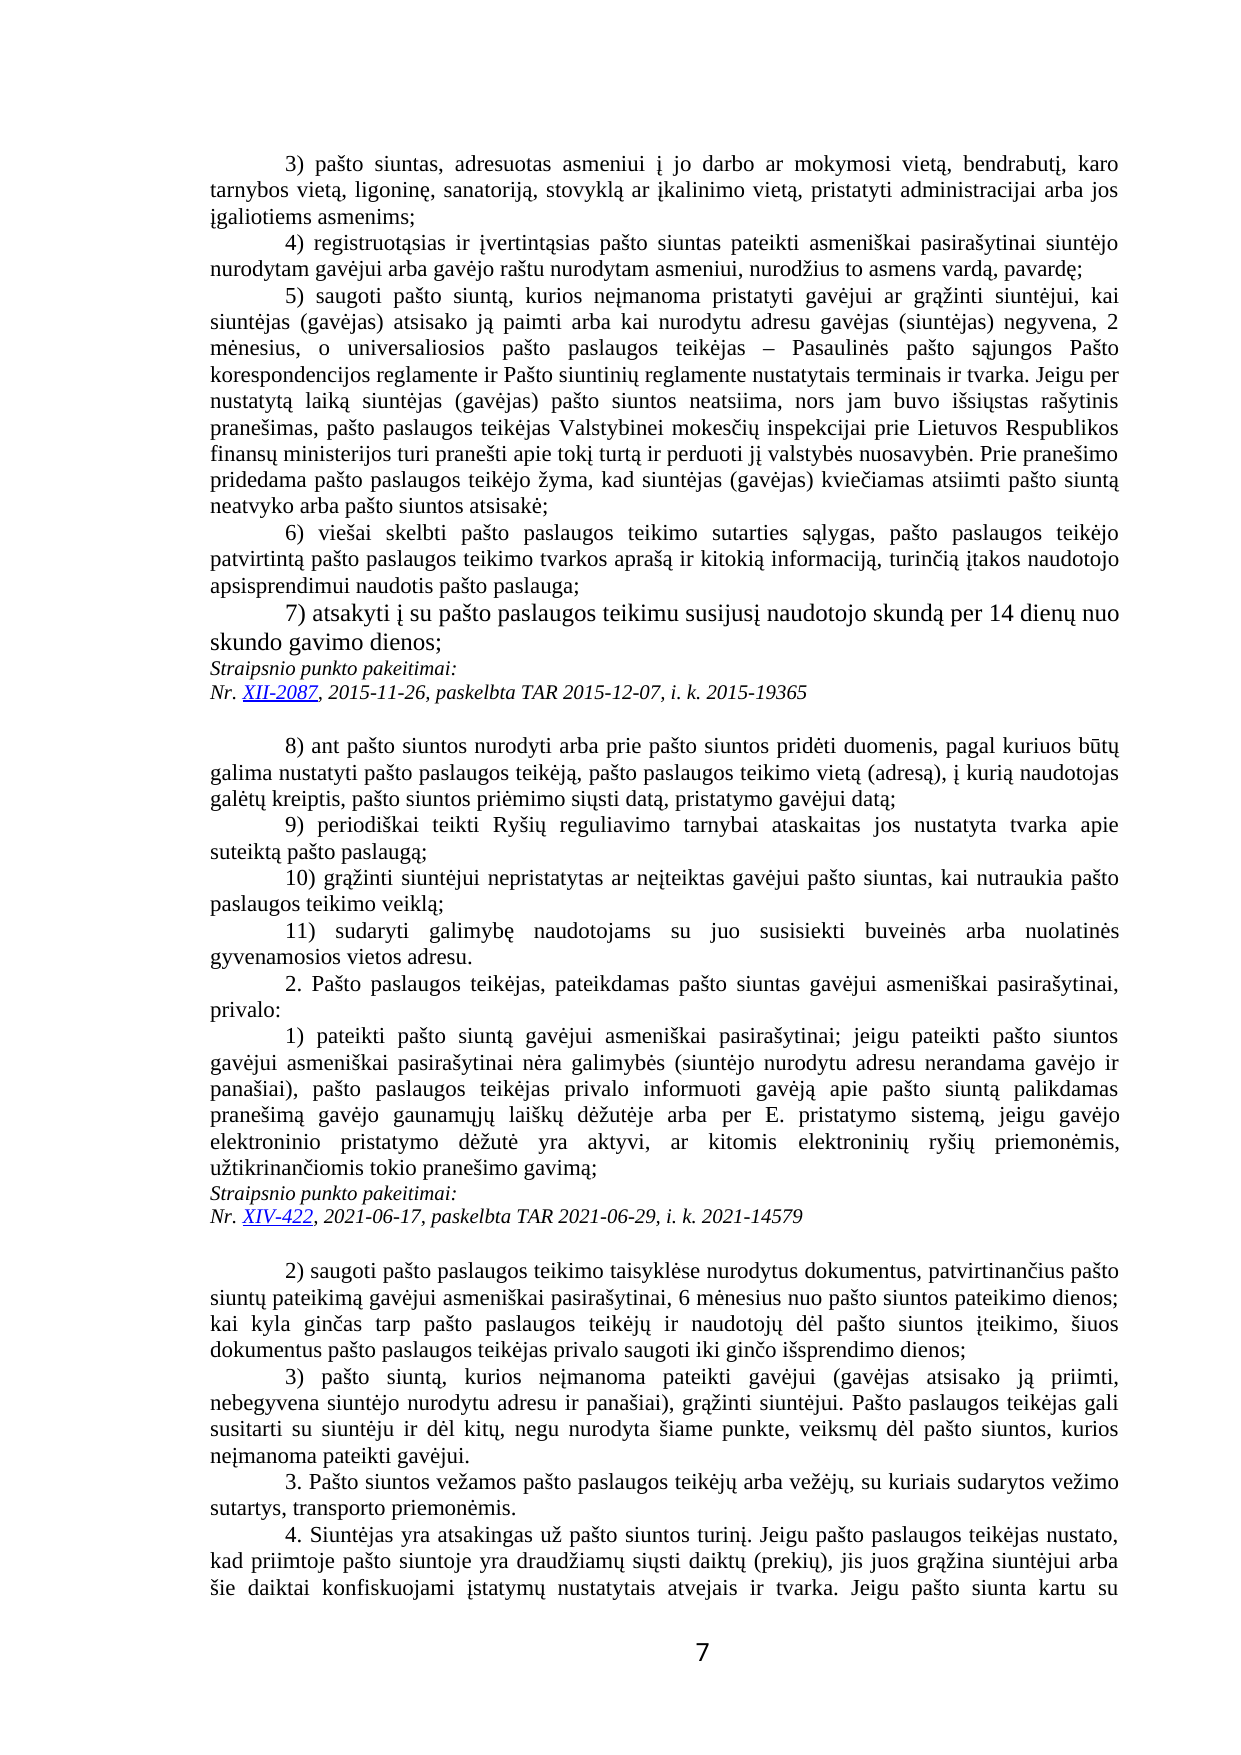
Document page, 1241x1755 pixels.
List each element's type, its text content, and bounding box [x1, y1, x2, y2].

text 4. Siuntėjas yra atsakingas už pašto siuntos turinį. Jeigu pašto paslaugos teikėjas nustato, kad priimtoje pašto siuntoje yra draudžiamų siųsti daiktų (prekių), jis juos grąžina siuntėjui arba šie daiktai konfiskuojami įstatymų nustatytais atvejais ir tvarka. Jeigu pašto siunta kartu su [210, 1521, 1120, 1600]
text Nr. XIV-422, 2021-06-17, paskelbta TAR 2021-06-29, i. k. 2021-14579 [210, 1204, 1120, 1228]
text 2. Pašto paslaugos teikėjas, pateikdamas pašto siuntas gavėjui asmeniškai pasirašytinai, privalo: [210, 969, 1120, 1022]
text 10) grąžinti siuntėjui nepristatytas ar neįteiktas gavėjui pašto siuntas, kai nutraukia pašto paslaugos teikimo veiklą; [210, 864, 1120, 917]
text 3) pašto siuntas, adresuotas asmeniui į jo darbo ar mokymosi vietą, bendrabutį, karo tarnybos vietą, ligoninę, sanatoriją, stovyklą ar įkalinimo vietą, pristatyti administracijai arba jos įgaliotiems asmenims; [210, 150, 1120, 229]
text 3. Pašto siuntos vežamos pašto paslaugos teikėjų arba vežėjų, su kuriais sudarytos vežimo sutartys, transporto priemonėmis. [210, 1468, 1120, 1521]
text 7) atsakyti į su pašto paslaugos teikimu susijusį naudotojo skundą per 14 dienų nuo skundo gavimo dienos; [210, 598, 1120, 656]
text 11) sudaryti galimybę naudotojams su juo susisiekti buveinės arba nuolatinės gyvenamosios vietos adresu. [210, 917, 1120, 969]
text Straipsnio punkto pakeitimai: [210, 1180, 1120, 1204]
text 1) pateikti pašto siuntą gavėjui asmeniškai pasirašytinai; jeigu pateikti pašto siuntos gavėjui asmeniškai pasirašytinai nėra galimybės (siuntėjo nurodytu adresu nerandama gavėjo ir panašiai), pašto paslaugos teikėjas privalo informuoti gavėją apie pašto siuntą palikdamas pranešimą gavėjo gaunamųjų laiškų dėžutėje arba per E. pristatymo sistemą, jeigu gavėjo elektroninio pristatymo dėžutė yra aktyvi, ar kitomis elektroninių ryšių priemonėmis, užtikrinančiomis tokio pranešimo gavimą; [210, 1022, 1120, 1180]
text Nr. XII-2087, 2015-11-26, paskelbta TAR 2015-12-07, i. k. 2015-19365 [210, 679, 1120, 704]
text 4) registruotąsias ir įvertintąsias pašto siuntas pateikti asmeniškai pasirašytinai siuntėjo nurodytam gavėjui arba gavėjo raštu nurodytam asmeniui, nurodžius to asmens vardą, pavardę; [210, 229, 1120, 282]
text 3) pašto siuntą, kurios neįmanoma pateikti gavėjui (gavėjas atsisako ją priimti, nebegyvena siuntėjo nurodytu adresu ir panašiai), grąžinti siuntėjui. Pašto paslaugos teikėjas gali susitarti su siuntėju ir dėl kitų, negu nurodyta šiame punkte, veiksmų dėl pašto siuntos, kurios neįmanoma pateikti gavėjui. [210, 1363, 1120, 1468]
text 9) periodiškai teikti Ryšių reguliavimo tarnybai ataskaitas jos nustatyta tvarka apie suteiktą pašto paslaugą; [210, 811, 1120, 864]
text Straipsnio punkto pakeitimai: [210, 656, 1120, 679]
text 2) saugoti pašto paslaugos teikimo taisyklėse nurodytus dokumentus, patvirtinančius pašto siuntų pateikimą gavėjui asmeniškai pasirašytinai, 6 mėnesius nuo pašto siuntos pateikimo dienos; kai kyla ginčas tarp pašto paslaugos teikėjų ir naudotojų dėl pašto siuntos įteikimo, šiuos dokumentus pašto paslaugos teikėjas privalo saugoti iki ginčo išsprendimo dienos; [210, 1257, 1120, 1363]
text 8) ant pašto siuntos nurodyti arba prie pašto siuntos pridėti duomenis, pagal kuriuos būtų galima nustatyti pašto paslaugos teikėją, pašto paslaugos teikimo vietą (adresą), į kurią naudotojas galėtų kreiptis, pašto siuntos priėmimo siųsti datą, pristatymo gavėjui datą; [210, 732, 1120, 811]
text 6) viešai skelbti pašto paslaugos teikimo sutarties sąlygas, pašto paslaugos teikėjo patvirtintą pašto paslaugos teikimo tvarkos aprašą ir kitokią informaciją, turinčią įtakos naudotojo apsisprendimui naudotis pašto paslauga; [210, 519, 1120, 598]
text 5) saugoti pašto siuntą, kurios neįmanoma pristatyti gavėjui ar grąžinti siuntėjui, kai siuntėjas (gavėjas) atsisako ją paimti arba kai nurodytu adresu gavėjas (siuntėjas) negyvena, 2 mėnesius, o universaliosios pašto paslaugos teikėjas – Pasaulinės pašto sąjungos Pašto korespondencijos reglamente ir Pašto siuntinių reglamente nustatytais terminais ir tvarka. Jeigu per nustatytą laiką siuntėjas (gavėjas) pašto siuntos neatsiima, nors jam buvo išsiųstas rašytinis pranešimas, pašto paslaugos teikėjas Valstybinei mokesčių inspekcijai prie Lietuvos Respublikos finansų ministerijos turi pranešti apie tokį turtą ir perduoti jį valstybės nuosavybėn. Prie pranešimo pridedama pašto paslaugos teikėjo žyma, kad siuntėjas (gavėjas) kviečiamas atsiimti pašto siuntą neatvyko arba pašto siuntos atsisakė; [210, 282, 1120, 519]
